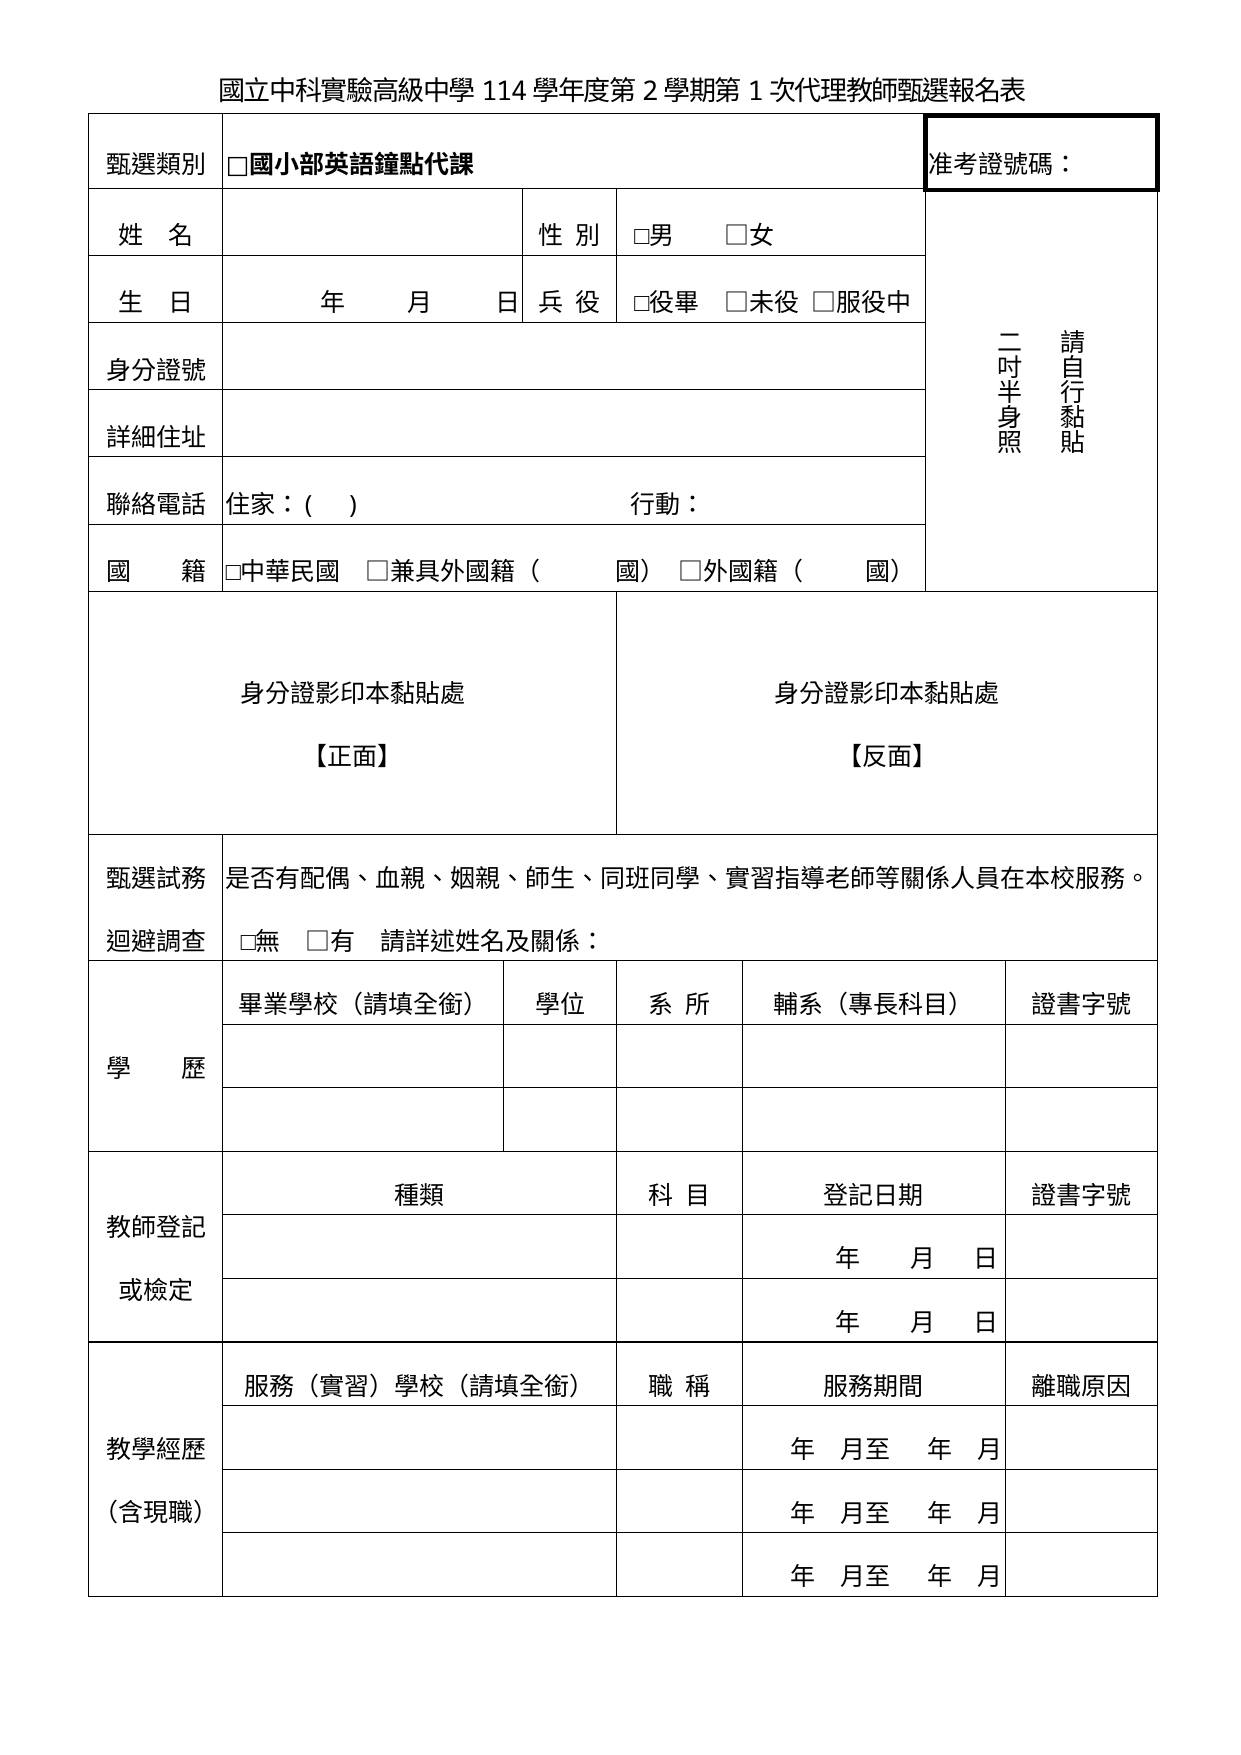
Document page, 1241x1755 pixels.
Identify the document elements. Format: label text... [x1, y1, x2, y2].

table_cell 系 所 [617, 961, 742, 1024]
table_cell 准考證號碼： [928, 118, 1155, 187]
table_cell [223, 1025, 503, 1087]
table_cell [617, 1215, 742, 1278]
table_cell [504, 1088, 616, 1151]
table_cell 服務（實習）學校（請填全銜） [223, 1343, 616, 1405]
table_cell □役畢 □未役 □服役中 [617, 256, 925, 322]
table_cell 教學經歷 （含現職） [89, 1343, 222, 1596]
table_cell [223, 390, 925, 456]
table_cell 聯絡電話 [89, 457, 222, 523]
table_cell [617, 1025, 742, 1087]
table_cell 兵 役 [523, 256, 616, 322]
table_cell 身分證影印本黏貼處 【正面】 [89, 592, 616, 834]
table_cell 是否有配偶、血親、姻親、師生、同班同學、實習指導老師等關係人員在本校服務。 □無 □有 請詳述姓名及關係： [223, 835, 1157, 960]
table_cell [223, 1406, 616, 1468]
table_cell 服務期間 [743, 1343, 1005, 1405]
table_cell 甄選試務 迴避調查 [89, 835, 222, 960]
table_cell [223, 1279, 616, 1341]
table_cell [504, 1025, 616, 1087]
table_cell 年 月至 年 月 [743, 1406, 1005, 1468]
table_cell [223, 1088, 503, 1151]
table_cell 生 日 [89, 256, 222, 322]
table_cell [1006, 1406, 1157, 1468]
table_cell 畢業學校（請填全銜） [223, 961, 503, 1024]
table_cell 學位 [504, 961, 616, 1024]
table_cell □國小部英語鐘點代課 [223, 114, 923, 187]
table_cell □男 □女 [617, 189, 925, 255]
table_cell [617, 1279, 742, 1341]
table_cell [1006, 1088, 1157, 1151]
table_cell 年 月 日 [743, 1215, 1005, 1278]
table_cell 身分證影印本黏貼處 【反面】 [617, 592, 1157, 834]
table_cell 教師登記 或檢定 [89, 1152, 222, 1341]
table_cell 證書字號 [1006, 961, 1157, 1024]
table_cell 身分證號 [89, 323, 222, 389]
table_cell 證書字號 [1006, 1152, 1157, 1214]
table_cell 年 月至 年 月 [743, 1470, 1005, 1532]
table_cell □中華民國 □兼具外國籍（ 國） □外國籍（ 國） [223, 525, 925, 591]
table_cell [223, 1215, 616, 1278]
table_cell 離職原因 [1006, 1343, 1157, 1405]
table_cell 甄選類別 [89, 114, 222, 187]
table_cell 科 目 [617, 1152, 742, 1214]
table_cell 請自行黏貼 二吋半身照 [926, 192, 1157, 591]
table_cell [223, 323, 925, 389]
table_cell [1006, 1533, 1157, 1596]
table_cell [617, 1088, 742, 1151]
table_cell [223, 189, 522, 255]
table_cell [1006, 1215, 1157, 1278]
table_cell [223, 1533, 616, 1596]
table_cell 登記日期 [743, 1152, 1005, 1214]
table_cell 性 別 [523, 189, 616, 255]
table_cell 輔系（專長科目） [743, 961, 1005, 1024]
table_cell 年 月至 年 月 [743, 1533, 1005, 1596]
table_cell 住家：( ) 行動： [223, 457, 925, 523]
table_cell 學 歷 [89, 961, 222, 1151]
table_cell [743, 1025, 1005, 1087]
table_cell [1006, 1279, 1157, 1341]
table_cell [617, 1533, 742, 1596]
table_cell [1006, 1025, 1157, 1087]
table_cell 姓 名 [89, 189, 222, 255]
table_cell 種類 [223, 1152, 616, 1214]
table_cell 詳細住址 [89, 390, 222, 456]
table_cell 職 稱 [617, 1343, 742, 1405]
table_cell 國 籍 [89, 525, 222, 591]
table_cell [223, 1470, 616, 1532]
table_cell [743, 1088, 1005, 1151]
table_cell 年 月 日 [743, 1279, 1005, 1341]
table_cell [1006, 1470, 1157, 1532]
table_cell [617, 1470, 742, 1532]
table_cell 年 月 日 [223, 256, 522, 322]
table_header 國立中科實驗高級中學114學年度第2學期第1次代理教師甄選報名表 [89, 65, 1157, 113]
table_cell [617, 1406, 742, 1468]
